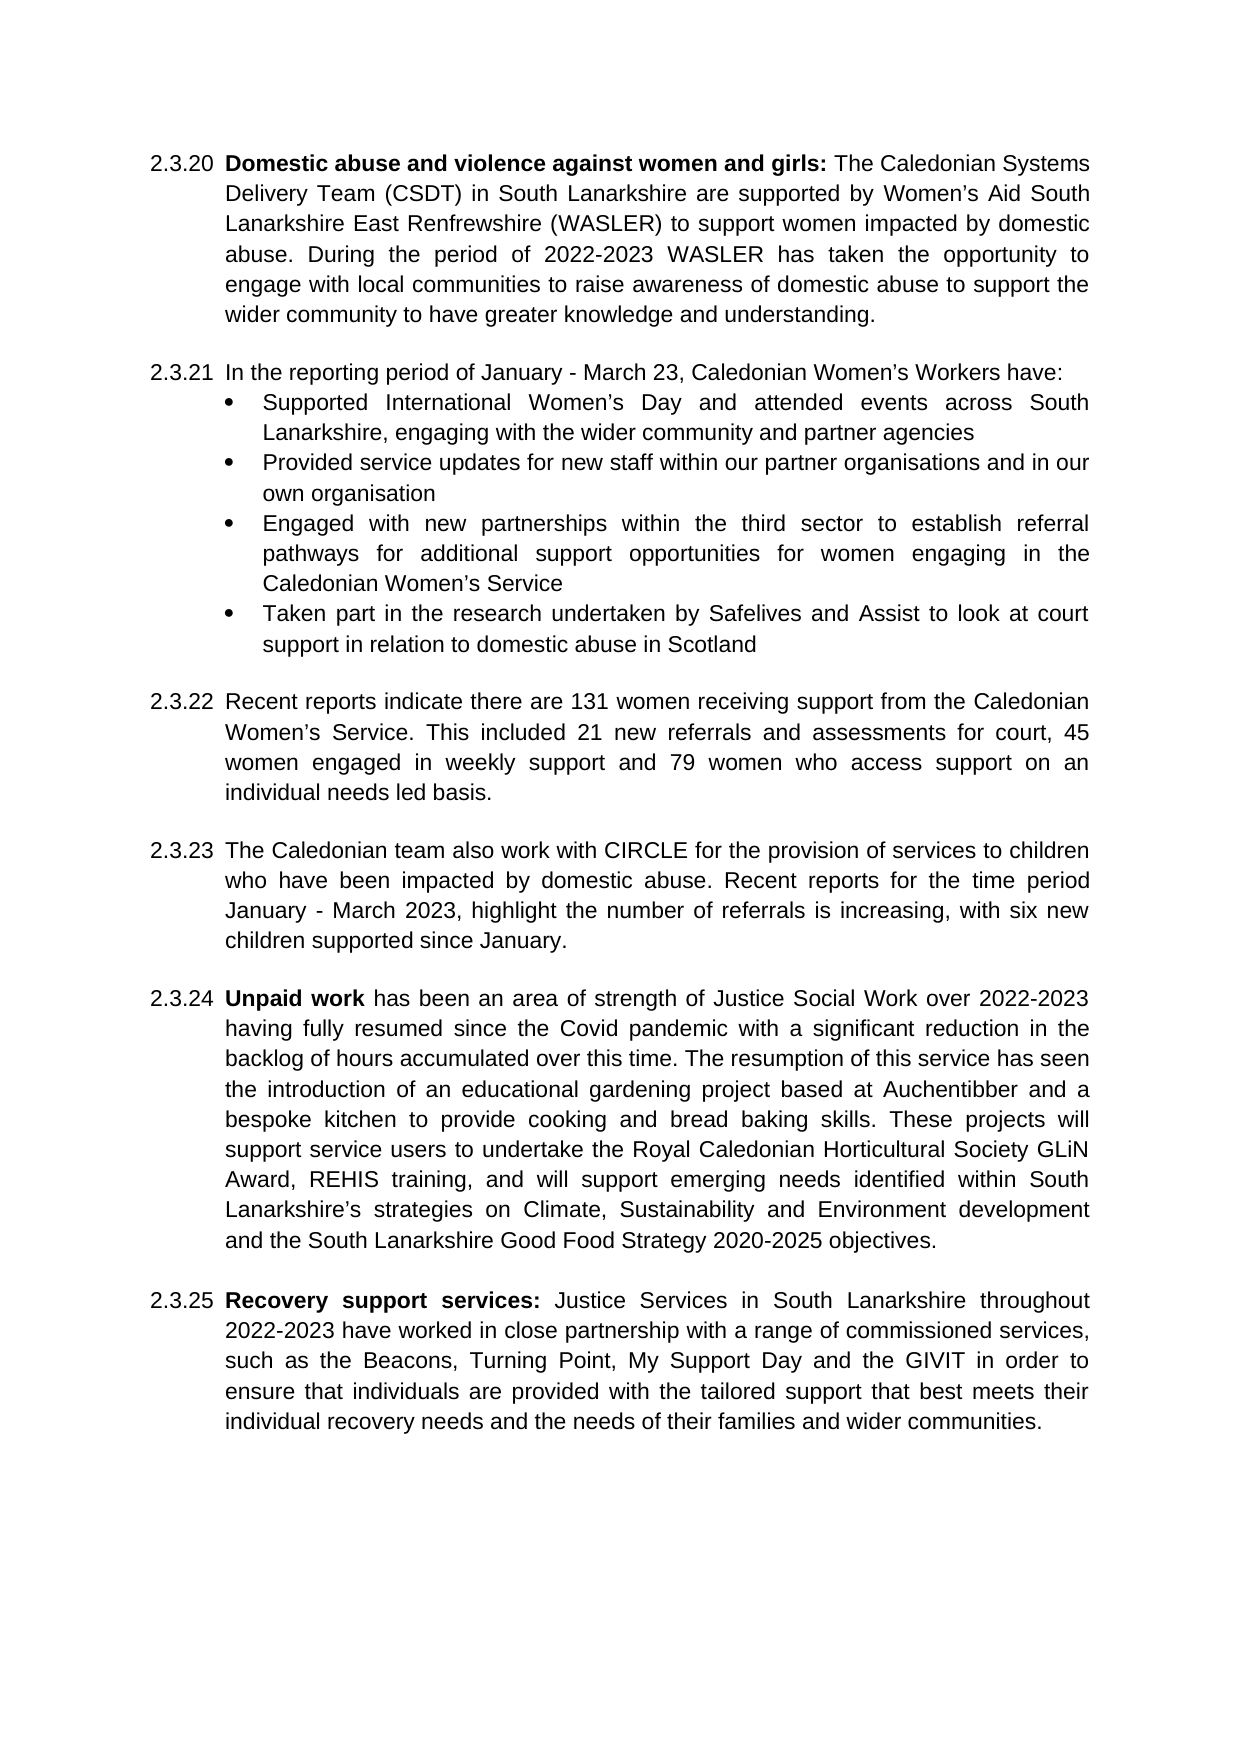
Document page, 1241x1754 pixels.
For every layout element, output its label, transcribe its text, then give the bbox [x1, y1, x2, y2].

list Supported International Women’s Day and attended events across South Lanarkshire, engaging with the wider community and partner agencies [225, 389, 1090, 446]
list Taken part in the research undertaken by Safelives and Assist to look at court support in relation to domestic abuse in Scotland [225, 600, 1090, 657]
text 2.3.25 Recovery support services: Justice Services in South Lanarkshire throughout 2022-2023 have worked in close partnership with a range of commissioned services, such as the Beacons, Turning Point, My Support Day and the GIVIT in order to ensure that individuals are provided with the tailored support that best meets their individual recovery needs and the needs of their families and wider communities. [150, 1287, 1090, 1434]
text 2.3.20 Domestic abuse and violence against women and girls: The Caledonian Systems Delivery Team (CSDT) in South Lanarkshire are supported by Women’s Aid South Lanarkshire East Renfrewshire (WASLER) to support women impacted by domestic abuse. During the period of 2022-2023 WASLER has taken the opportunity to engage with local communities to raise awareness of domestic abuse to support the wider community to have greater knowledge and understanding. [150, 150, 1090, 327]
text 2.3.22 Recent reports indicate there are 131 women receiving support from the Caledonian Women’s Service. This included 21 new referrals and assessments for court, 45 women engaged in weekly support and 79 women who access support on an individual needs led basis. [150, 688, 1090, 805]
text 2.3.23 The Caledonian team also work with CIRCLE for the provision of services to children who have been impacted by domestic abuse. Recent reports for the time period January - March 2023, highlight the number of referrals is increasing, with six new children supported since January. [150, 837, 1090, 954]
text 2.3.24 Unpaid work has been an area of strength of Justice Social Work over 2022-2023 having fully resumed since the Covid pandemic with a significant reduction in the backlog of hours accumulated over this time. The resumption of this service has seen the introduction of an educational gardening project based at Auchentibber and a bespoke kitchen to provide cooking and bread baking skills. These projects will support service users to undertake the Royal Caledonian Horticultural Society GLiN Award, REHIS training, and will support emerging needs identified within South Lanarkshire’s strategies on Climate, Sustainability and Environment development and the South Lanarkshire Good Food Strategy 2020-2025 objectives. [150, 985, 1090, 1253]
list Engaged with new partnerships within the third sector to establish referral pathways for additional support opportunities for women engaging in the Caledonian Women’s Service [225, 510, 1090, 597]
list Provided service updates for new staff within our partner organisations and in our own organisation [225, 449, 1090, 506]
text 2.3.21 In the reporting period of January - March 23, Caledonian Women’s Workers have: [150, 359, 1090, 385]
